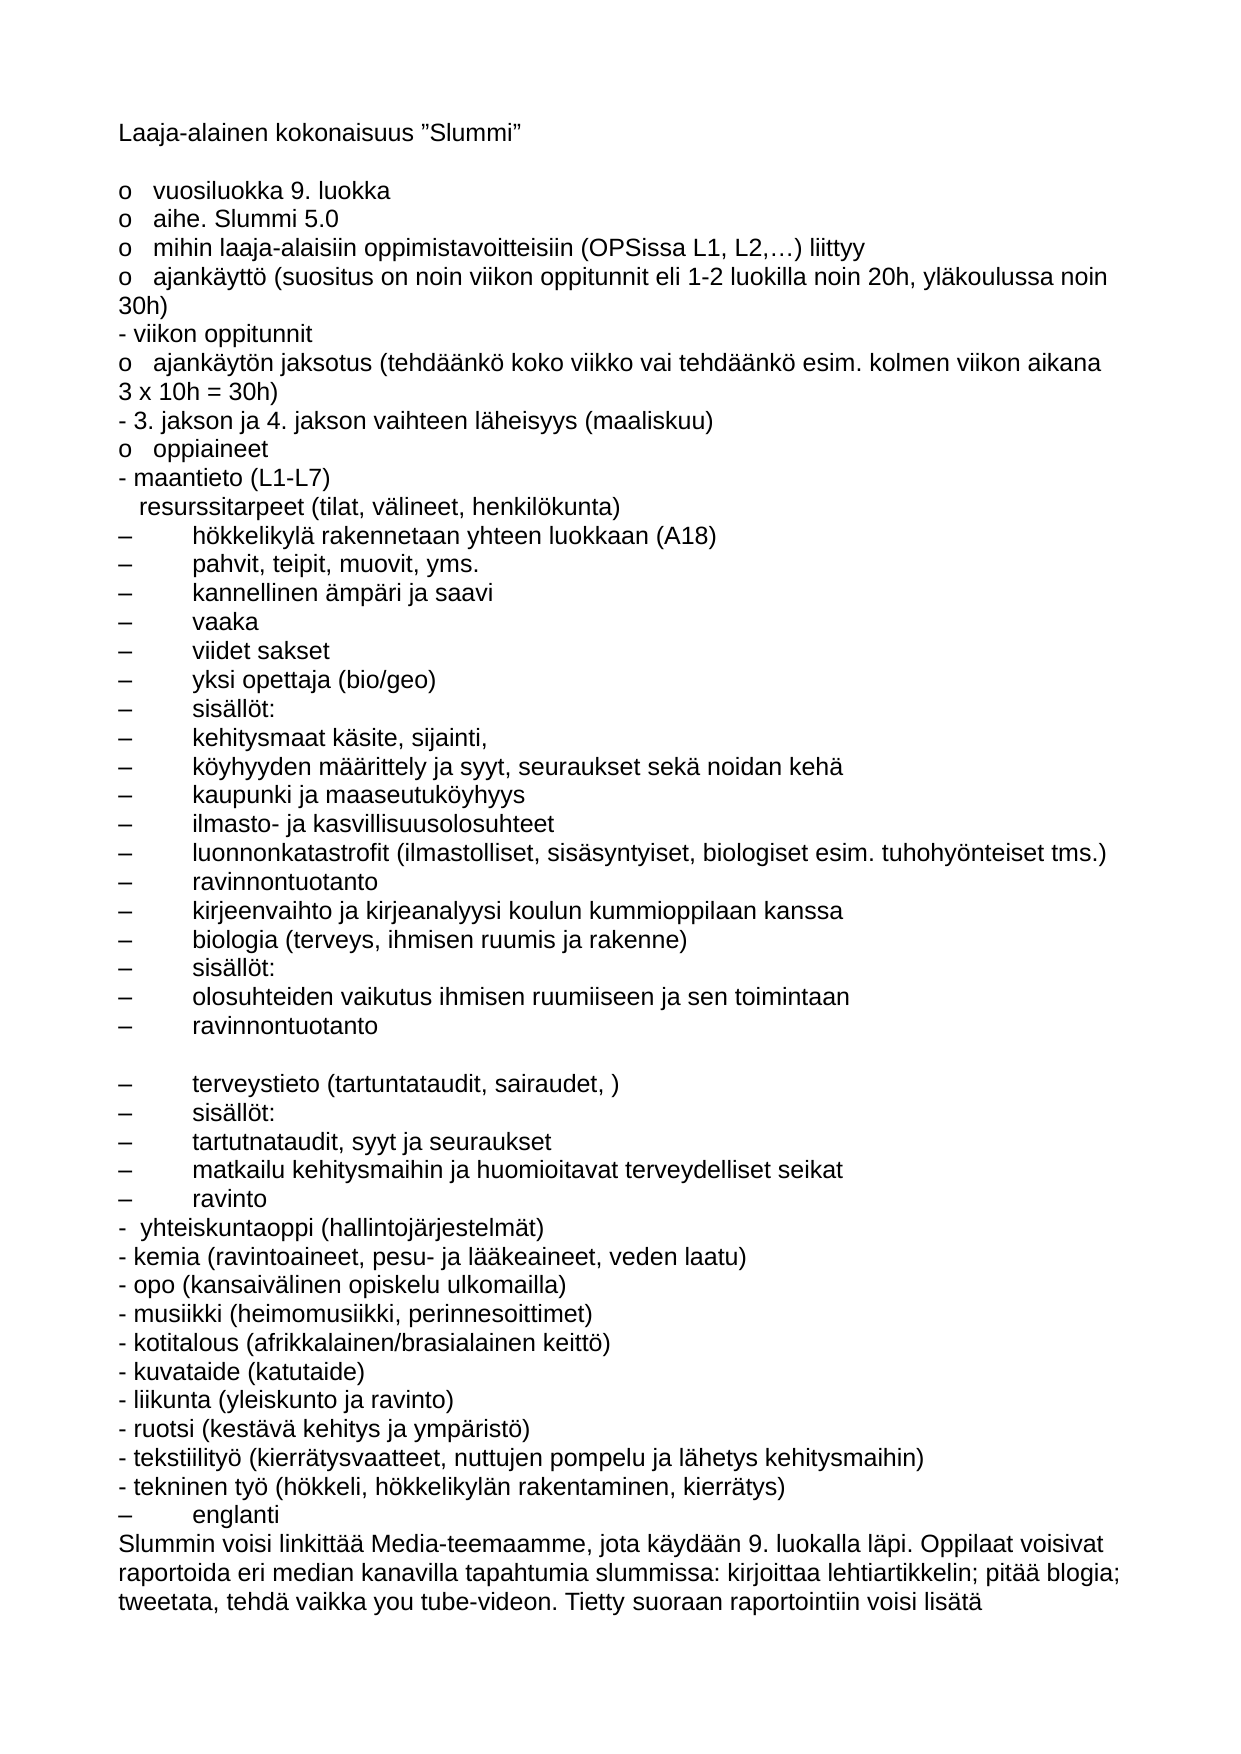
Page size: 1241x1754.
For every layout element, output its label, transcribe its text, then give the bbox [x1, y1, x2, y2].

list sisällöt: [118, 1098, 1122, 1126]
list köyhyyden määrittely ja syyt, seuraukset sekä noidan kehä [118, 751, 1122, 780]
list hökkelikylä rakennetaan yhteen luokkaan (A18) [118, 521, 1122, 549]
text o vuosiluokka 9. luokka [118, 176, 1122, 204]
list ravinnontuotanto [118, 867, 1122, 896]
list ilmasto- ja kasvillisuusolosuhteet [118, 809, 1122, 838]
text - kemia (ravintoaineet, pesu- ja lääkeaineet, veden laatu) [118, 1242, 1122, 1271]
text - yhteiskuntaoppi (hallintojärjestelmät) [118, 1213, 1122, 1242]
list viidet sakset [118, 636, 1122, 665]
text - tekninen työ (hökkeli, hökkelikylän rakentaminen, kierrätys) [118, 1472, 1122, 1501]
text resurssitarpeet (tilat, välineet, henkilökunta) [118, 492, 1122, 521]
list vaaka [118, 607, 1122, 636]
text o oppiaineet [118, 434, 1122, 463]
text - kuvataide (katutaide) [118, 1357, 1122, 1386]
list biologia (terveys, ihmisen ruumis ja rakenne) [118, 924, 1122, 953]
list kannellinen ämpäri ja saavi [118, 578, 1122, 607]
list terveystieto (tartuntataudit, sairaudet, ) [118, 1069, 1122, 1098]
list pahvit, teipit, muovit, yms. [118, 549, 1122, 578]
list sisällöt: [118, 694, 1122, 723]
text - liikunta (yleiskunto ja ravinto) [118, 1386, 1122, 1414]
text Laaja-alainen kokonaisuus ”Slummi” [118, 118, 1122, 147]
text o mihin laaja-alaisiin oppimistavoitteisiin (OPSissa L1, L2,…) liittyy [118, 233, 1122, 262]
text - 3. jakson ja 4. jakson vaihteen läheisyys (maaliskuu) [118, 406, 1122, 434]
text o ajankäyttö (suositus on noin viikon oppitunnit eli 1-2 luokilla noin 20h, yläkoulussa noin 30h) [118, 262, 1122, 319]
text - opo (kansaivälinen opiskelu ulkomailla) [118, 1271, 1122, 1299]
list englanti [118, 1501, 1122, 1529]
text o aihe. Slummi 5.0 [118, 204, 1122, 233]
text Slummin voisi linkittää Media-teemaamme, jota käydään 9. luokalla läpi. Oppilaat voisivat raportoida eri median kanavilla tapahtumia slummissa: kirjoittaa lehtiartikkelin; pitää blogia; tweetata, tehdä vaikka you tube-videon. Tietty suoraan raportointiin voisi lisätä [118, 1529, 1122, 1616]
list kaupunki ja maaseutuköyhyys [118, 780, 1122, 809]
list olosuhteiden vaikutus ihmisen ruumiiseen ja sen toimintaan [118, 982, 1122, 1011]
list tartutnataudit, syyt ja seuraukset [118, 1126, 1122, 1155]
list luonnonkatastrofit (ilmastolliset, sisäsyntyiset, biologiset esim. tuhohyönteiset tms.) [118, 838, 1122, 867]
text - musiikki (heimomusiikki, perinnesoittimet) [118, 1299, 1122, 1328]
list ravinnontuotanto [118, 1011, 1122, 1040]
text - viikon oppitunnit [118, 319, 1122, 348]
list ravinto [118, 1184, 1122, 1213]
text - kotitalous (afrikkalainen/brasialainen keittö) [118, 1328, 1122, 1357]
list sisällöt: [118, 953, 1122, 982]
text - ruotsi (kestävä kehitys ja ympäristö) [118, 1414, 1122, 1443]
text - tekstiilityö (kierrätysvaatteet, nuttujen pompelu ja lähetys kehitysmaihin) [118, 1443, 1122, 1472]
text o ajankäytön jaksotus (tehdäänkö koko viikko vai tehdäänkö esim. kolmen viikon aikana 3 x 10h = 30h) [118, 348, 1122, 406]
text - maantieto (L1-L7) [118, 463, 1122, 492]
list kehitysmaat käsite, sijainti, [118, 723, 1122, 751]
list yksi opettaja (bio/geo) [118, 665, 1122, 694]
list kirjeenvaihto ja kirjeanalyysi koulun kummioppilaan kanssa [118, 896, 1122, 924]
list matkailu kehitysmaihin ja huomioitavat terveydelliset seikat [118, 1155, 1122, 1184]
